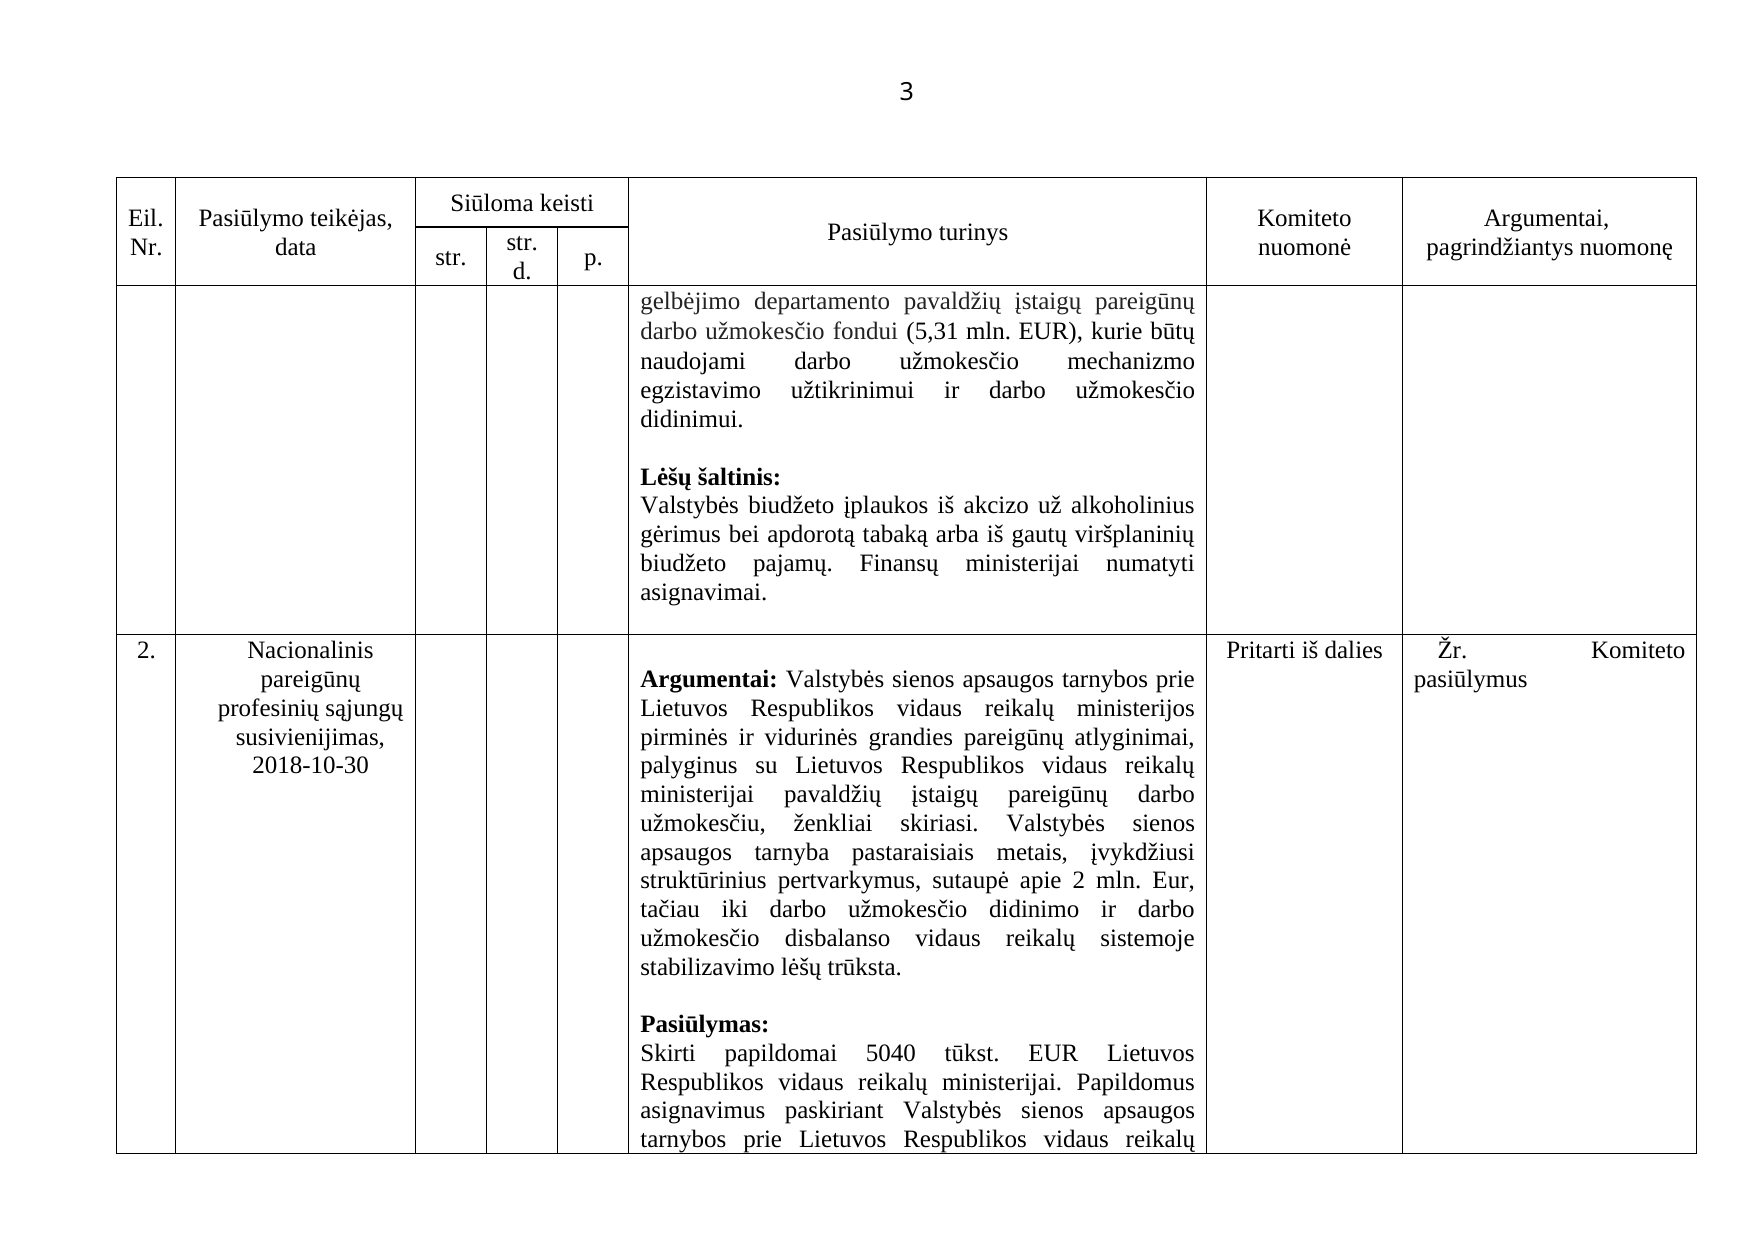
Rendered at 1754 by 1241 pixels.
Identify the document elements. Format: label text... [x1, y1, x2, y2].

table_cell [416, 635, 486, 1153]
table_cell [487, 286, 557, 634]
table_cell [558, 635, 628, 1153]
table_cell Žr. Komiteto pasiūlymus [1403, 635, 1696, 1153]
table_header Pasiūlymo teikėjas, data [176, 178, 415, 285]
table_cell [1403, 286, 1696, 634]
table_cell Nacionalinis pareigūnų profesinių sąjungų susivienijimas, 2018-10-30 [176, 635, 415, 1153]
table_cell [117, 286, 175, 634]
table_cell p. [558, 228, 628, 285]
table_cell 2. [117, 635, 175, 1153]
table_cell str. d. [487, 228, 557, 285]
table_cell [416, 286, 486, 634]
table_cell gelbėjimo departamento pavaldžių įstaigų pareigūnų darbo užmokesčio fondui (5,31 mln. EUR), kurie būtų naudojami darbo užmokesčio mechanizmo egzistavimo užtikrinimui ir darbo užmokesčio didinimui. Lėšų šaltinis: Valstybės biudžeto įplaukos iš akcizo už alkoholinius gėrimus bei apdorotą tabaką arba iš gautų viršplaninių biudžeto pajamų. Finansų ministerijai numatyti asignavimai. [629, 286, 1206, 634]
table_header Siūloma keisti [416, 178, 628, 226]
table_cell [558, 286, 628, 634]
table_cell Argumentai: Valstybės sienos apsaugos tarnybos prie Lietuvos Respublikos vidaus reikalų ministerijos pirminės ir vidurinės grandies pareigūnų atlyginimai, palyginus su Lietuvos Respublikos vidaus reikalų ministerijai pavaldžių įstaigų pareigūnų darbo užmokesčiu, ženkliai skiriasi. Valstybės sienos apsaugos tarnyba pastaraisiais metais, įvykdžiusi struktūrinius pertvarkymus, sutaupė apie 2 mln. Eur, tačiau iki darbo užmokesčio didinimo ir darbo užmokesčio disbalanso vidaus reikalų sistemoje stabilizavimo lėšų trūksta. Pasiūlymas: Skirti papildomai 5040 tūkst. EUR Lietuvos Respublikos vidaus reikalų ministerijai. Papildomus asignavimus paskiriant Valstybės sienos apsaugos tarnybos prie Lietuvos Respublikos vidaus reikalų [629, 635, 1206, 1153]
table_header Eil. Nr. [117, 178, 175, 285]
table_cell [176, 286, 415, 634]
table_cell [487, 635, 557, 1153]
table_cell [1207, 286, 1402, 634]
table_cell Pritarti iš dalies [1207, 635, 1402, 1153]
table_header Komiteto nuomonė [1207, 178, 1402, 285]
table_header Pasiūlymo turinys [629, 178, 1206, 285]
table_cell str. [416, 228, 486, 285]
table_header Argumentai, pagrindžiantys nuomonę [1403, 178, 1696, 285]
